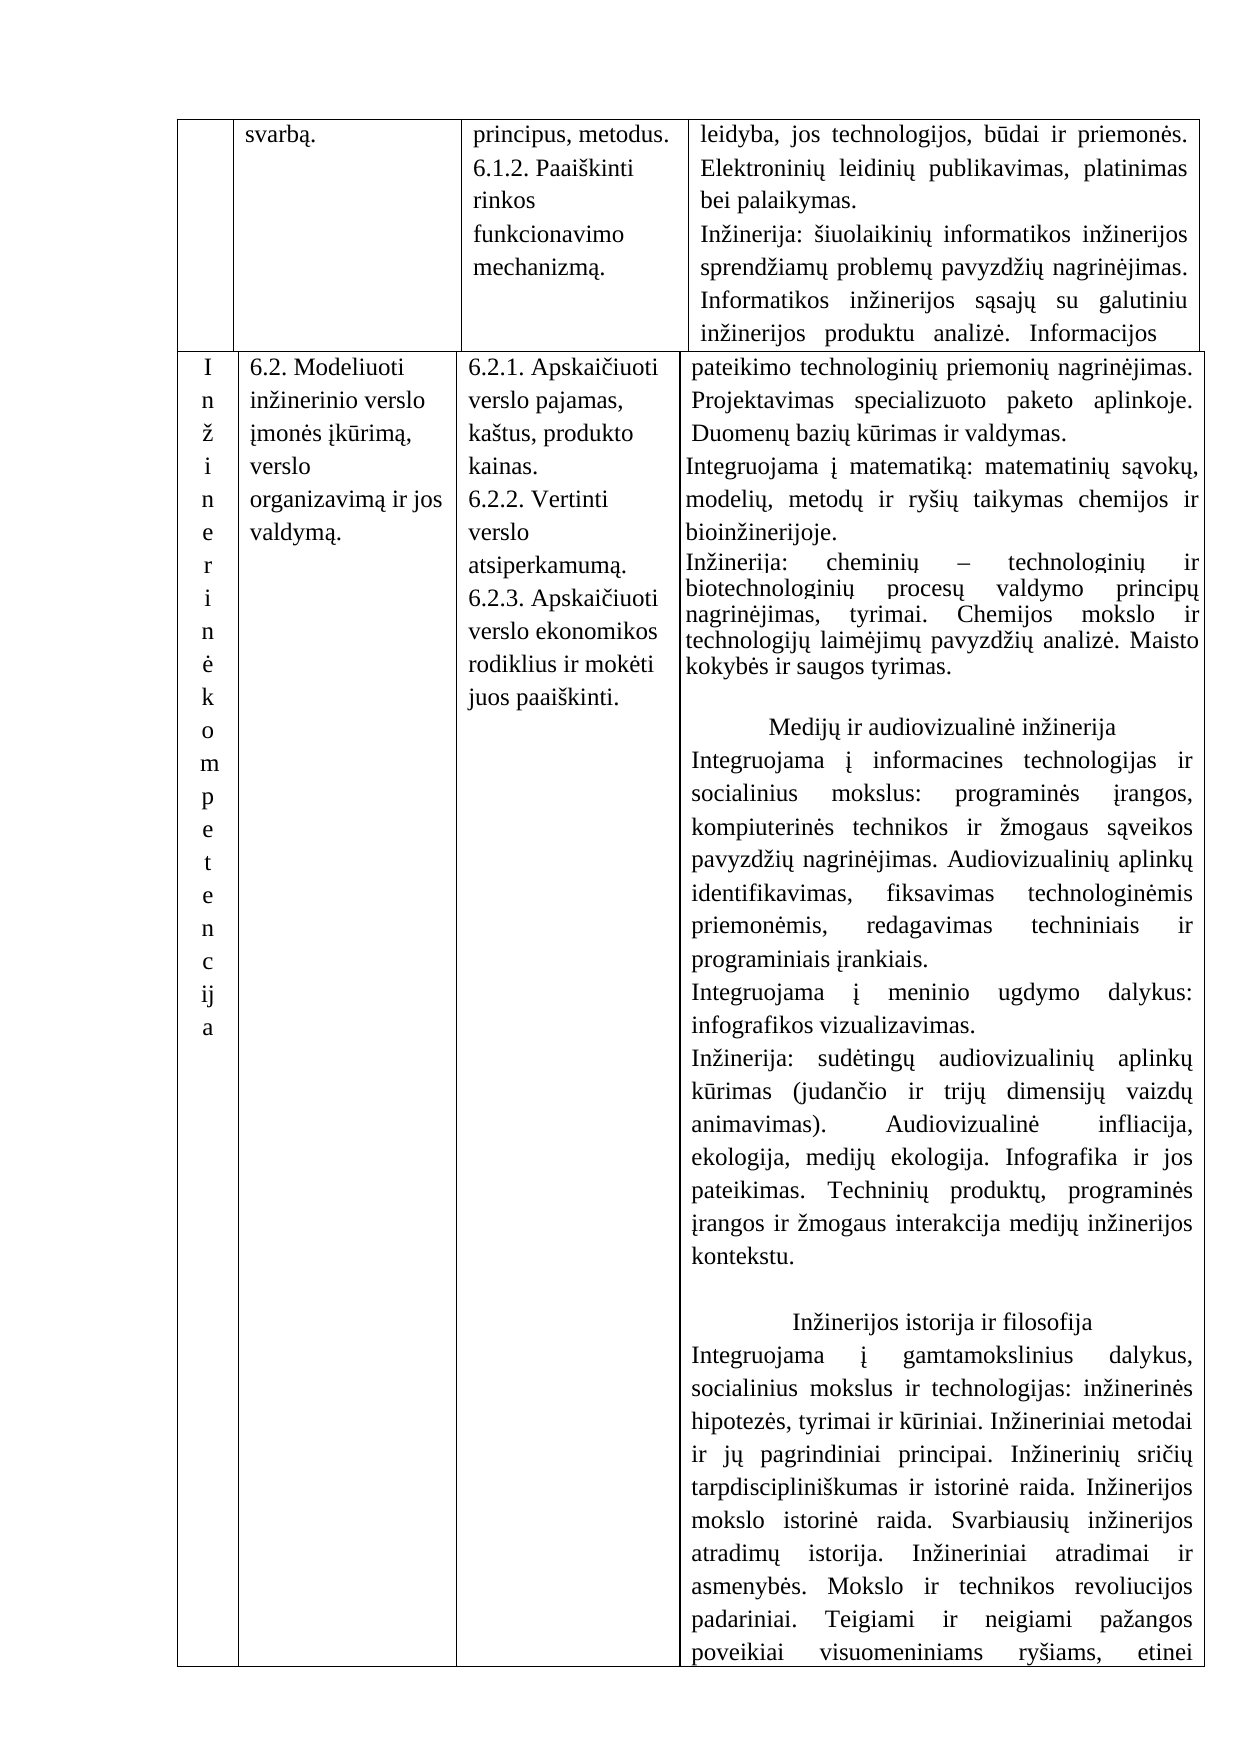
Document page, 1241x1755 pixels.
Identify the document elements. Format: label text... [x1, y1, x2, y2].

table_cell principus, metodus. 6.1.2. Paaiškinti rinkos funkcionavimo mechanizmą. [462, 120, 688, 351]
table_cell [178, 120, 233, 351]
table_cell Inžinerinė kompetencija [178, 352, 238, 1666]
table_cell svarbą. [234, 120, 461, 351]
table_cell [1200, 119, 1204, 351]
table_cell 6.2.1. Apskaičiuoti verslo pajamas, kaštus, produkto kainas. 6.2.2. Vertinti verslo atsiperkamumą. 6.2.3. Apskaičiuoti verslo ekonomikos rodiklius ir mokėti juos paaiškinti. [457, 352, 679, 1666]
table_cell pateikimo technologinių priemonių nagrinėjimas. Projektavimas specializuoto paketo aplinkoje. Duomenų bazių kūrimas ir valdymas. Integruojama į matematiką: matematinių sąvokų, modelių, metodų ir ryšių taikymas chemijos ir bioinžinerijoje. Inžinerija: cheminių – technologinių ir biotechnologinių procesų valdymo principų nagrinėjimas, tyrimai. Chemijos mokslo ir technologijų laimėjimų pavyzdžių analizė. Maisto kokybės ir saugos tyrimas. Medijų ir audiovizualinė inžinerija Integruojama į informacines technologijas ir socialinius mokslus: programinės įrangos, kompiuterinės technikos ir žmogaus sąveikos pavyzdžių nagrinėjimas. Audiovizualinių aplinkų identifikavimas, fiksavimas technologinėmis priemonėmis, redagavimas techniniais ir programiniais įrankiais. Integruojama į meninio ugdymo dalykus: infografikos vizualizavimas. Inžinerija: sudėtingų audiovizualinių aplinkų kūrimas (judančio ir trijų dimensijų vaizdų animavimas). Audiovizualinė infliacija, ekologija, medijų ekologija. Infografika ir jos pateikimas. Techninių produktų, programinės įrangos ir žmogaus interakcija medijų inžinerijos kontekstu. Inžinerijos istorija ir filosofija Integruojama į gamtamokslinius dalykus, socialinius mokslus ir technologijas: inžinerinės hipotezės, tyrimai ir kūriniai. Inžineriniai metodai ir jų pagrindiniai principai. Inžinerinių sričių tarpdiscipliniškumas ir istorinė raida. Inžinerijos mokslo istorinė raida. Svarbiausių inžinerijos atradimų istorija. Inžineriniai atradimai ir asmenybės. Mokslo ir technikos revoliucijos padariniai. Teigiami ir neigiami pažangos poveikiai visuomeniniams ryšiams, etinei [681, 352, 1204, 1666]
table_cell leidyba, jos technologijos, būdai ir priemonės. Elektroninių leidinių publikavimas, platinimas bei palaikymas. Inžinerija: šiuolaikinių informatikos inžinerijos sprendžiamų problemų pavyzdžių nagrinėjimas. Informatikos inžinerijos sąsajų su galutiniu inžinerijos produktu analizė. Informacijos [689, 120, 1199, 351]
table_cell 6.2. Modeliuoti inžinerinio verslo įmonės įkūrimą, verslo organizavimą ir jos valdymą. [239, 352, 456, 1666]
